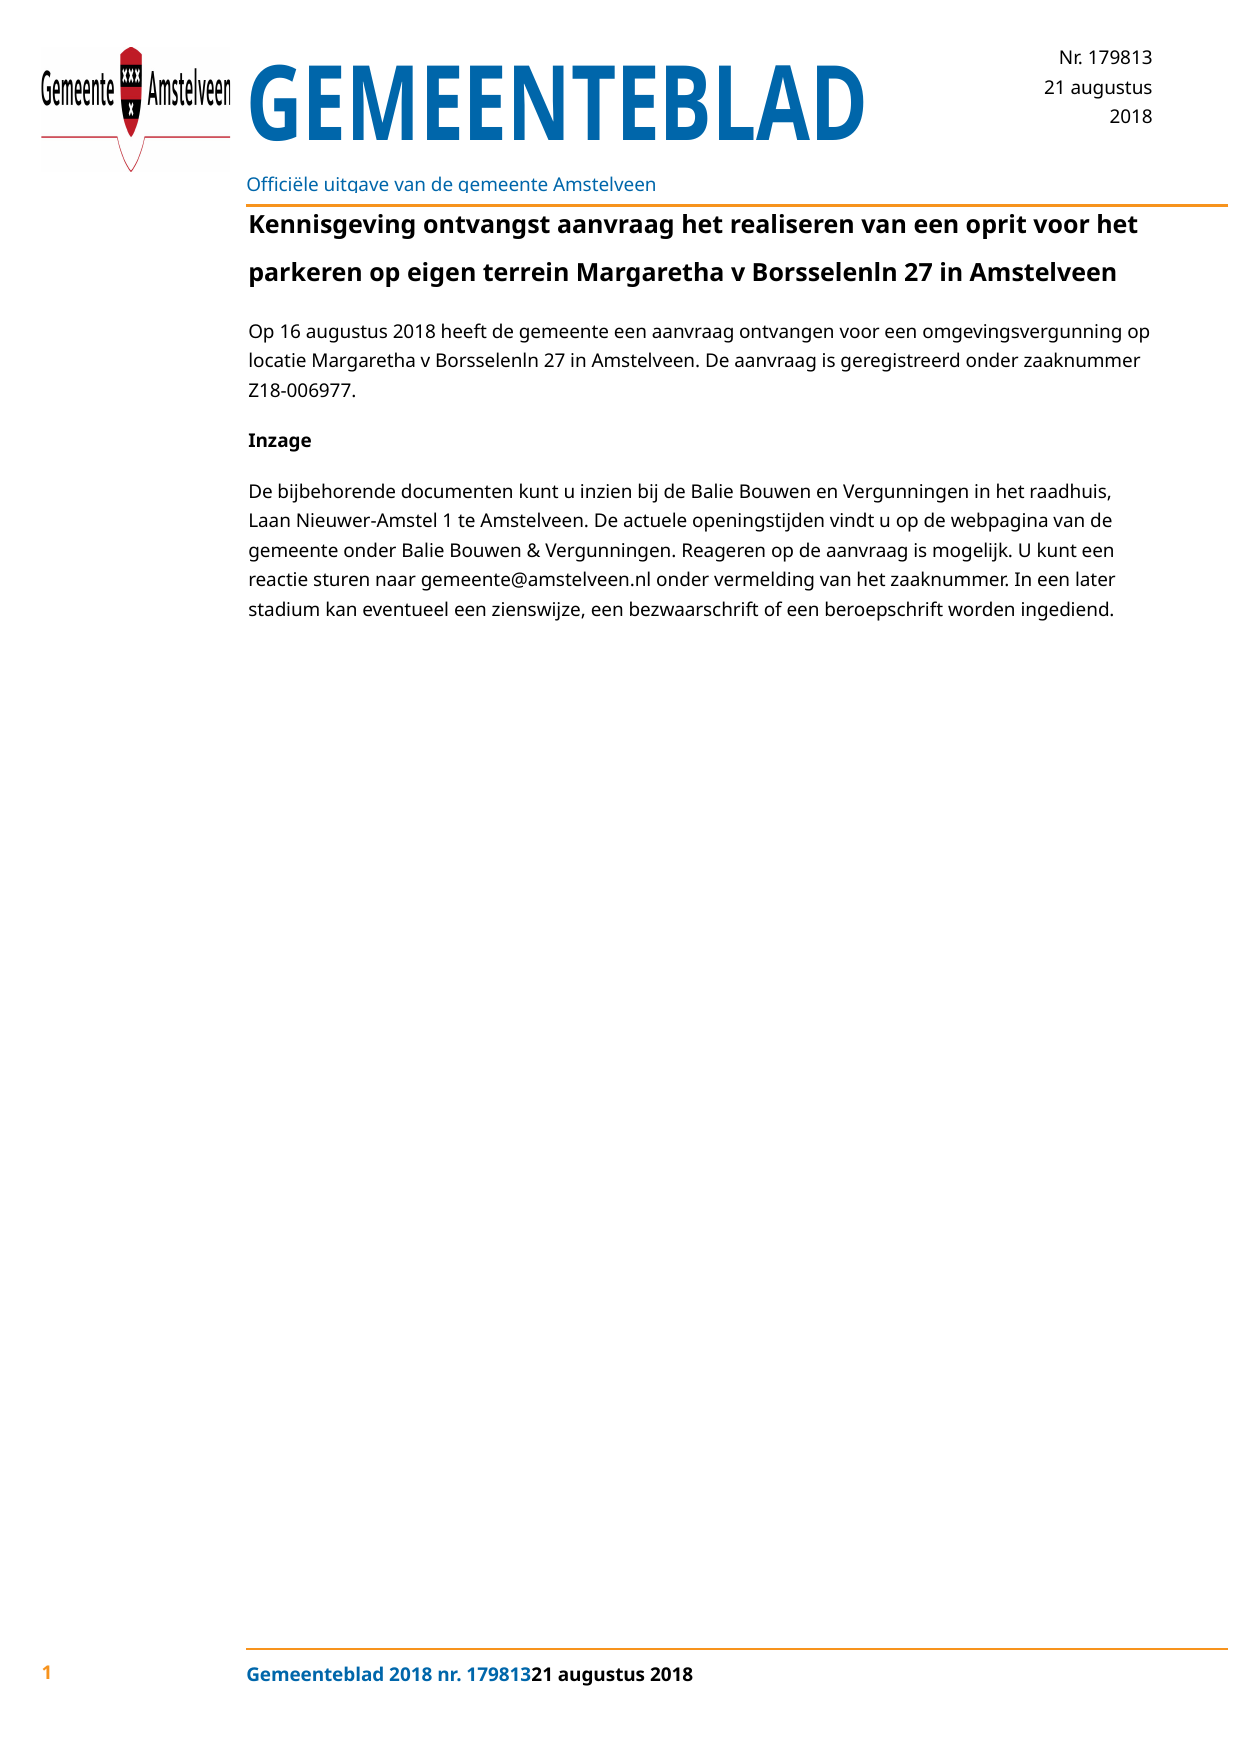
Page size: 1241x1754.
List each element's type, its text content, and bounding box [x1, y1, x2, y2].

text Kennisgeving ontvangst aanvraag het realiseren van een oprit voor het parkeren op eigen terrein Margaretha v Borsselenln 27 in Amstelveen [248, 207, 1152, 288]
picture [41, 47, 231, 172]
text De bijbehorende documenten kunt u inzien bij de Balie Bouwen en Vergunningen in het raadhuis, Laan Nieuwer-Amstel 1 te Amstelveen. De actuele openingstijden vindt u op de webpagina van de gemeente onder Balie Bouwen & Vergunningen. Reageren op de aanvraag is mogelijk. U kunt een reactie sturen naar gemeente@amstelveen.nl onder vermelding van het zaaknummer. In een later stadium kan eventueel een zienswijze, een bezwaarschrift of een beroepschrift worden ingediend. [248, 478, 1152, 622]
text Op 16 augustus 2018 heeft de gemeente een aanvraag ontvangen voor een omgevingsvergunning op locatie Margaretha v Borsselenln 27 in Amstelveen. De aanvraag is geregistreerd onder zaaknummer Z18-006977. [248, 318, 1152, 403]
text Inzage [248, 427, 1152, 453]
